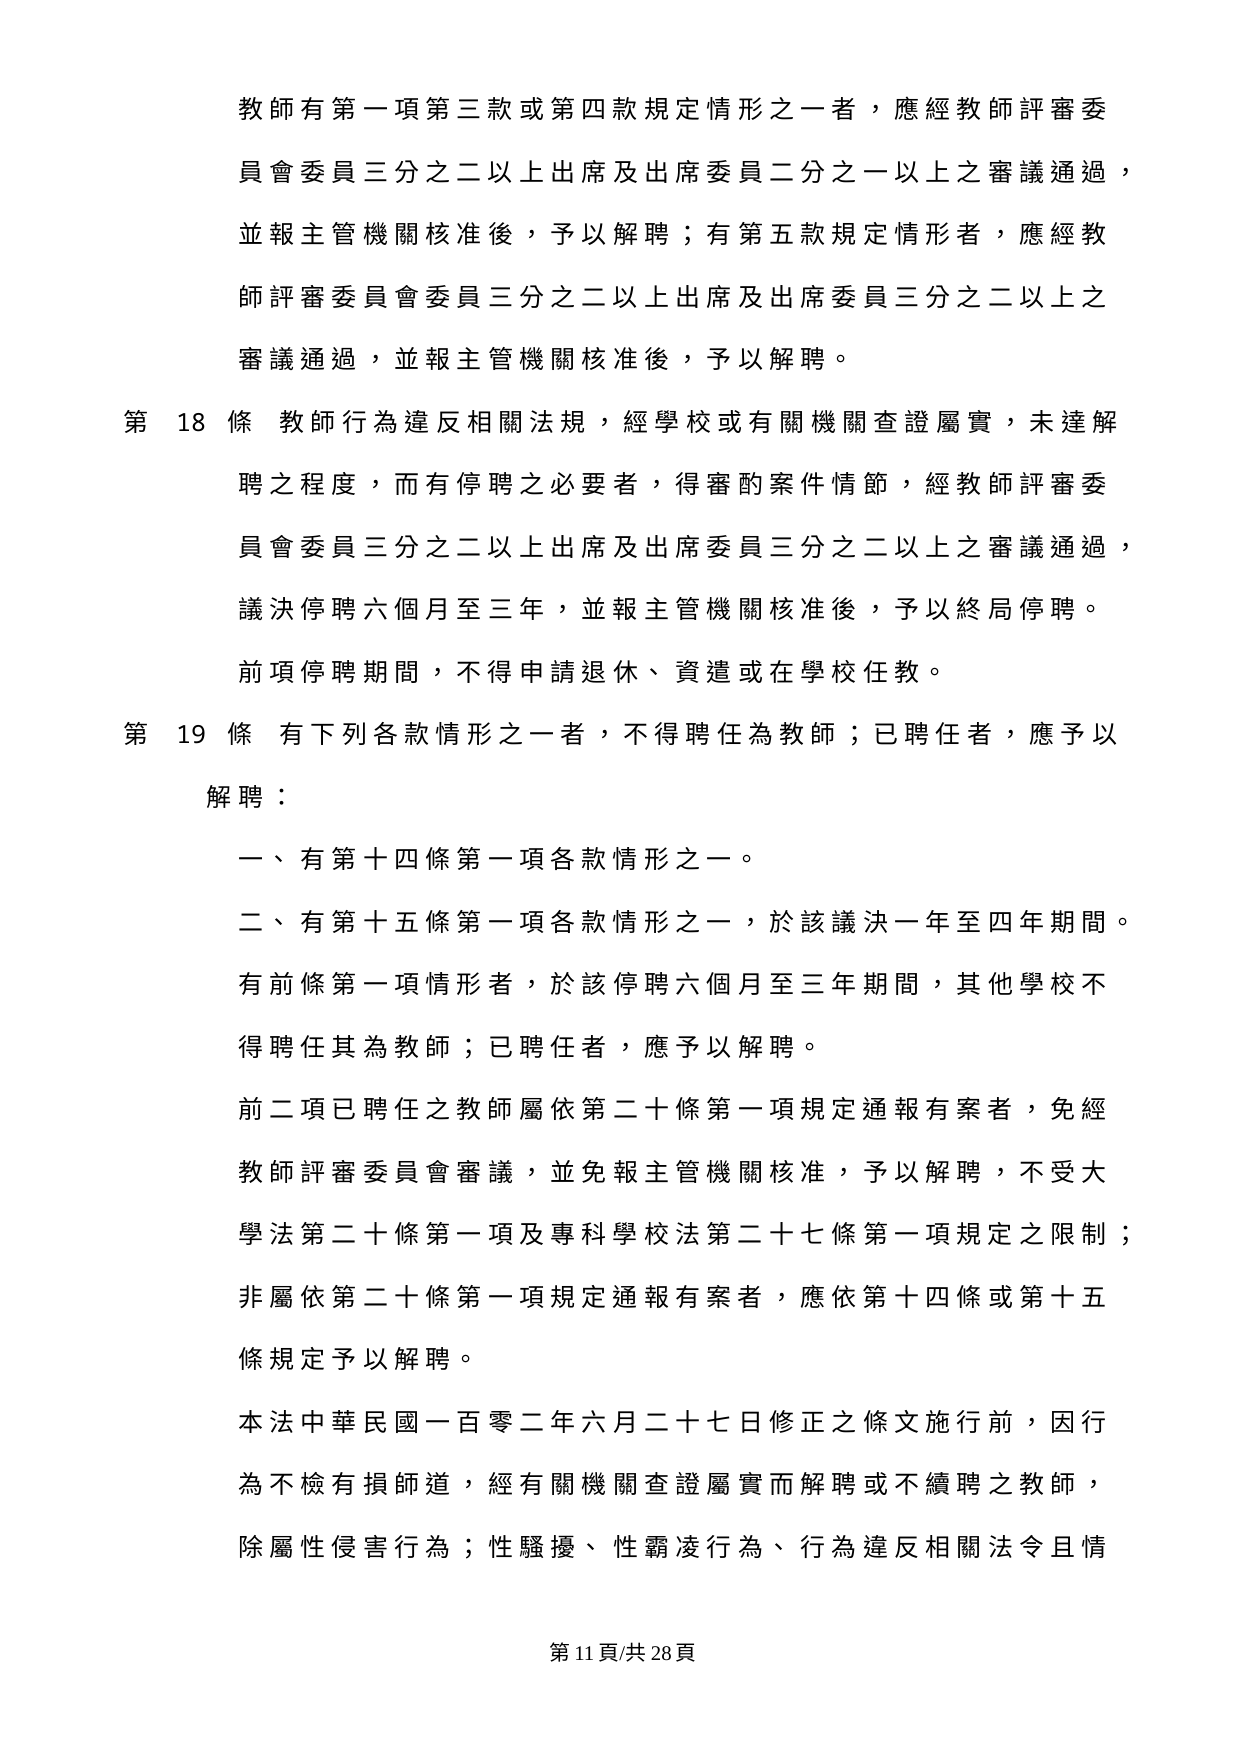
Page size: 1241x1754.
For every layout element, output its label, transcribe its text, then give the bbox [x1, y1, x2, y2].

text 第 19 條 有下列各款情形之一者，不得聘任為教師；已聘任者，應予以解聘： [120, 691, 1120, 816]
text 有前條第一項情形者，於該停聘六個月至三年期間，其他學校不得聘任其為教師；已聘任者，應予以解聘。 [232, 941, 1120, 1066]
text 前二項已聘任之教師屬依第二十條第一項規定通報有案者，免經教師評審委員會審議，並免報主管機關核准，予以解聘，不受大學法第二十條第一項及專科學校法第二十七條第一項規定之限制；非屬依第二十條第一項規定通報有案者，應依第十四條或第十五條規定予以解聘。 [232, 1066, 1120, 1379]
text 教師有第一項第三款或第四款規定情形之一者，應經教師評審委員會委員三分之二以上出席及出席委員二分之一以上之審議通過，並報主管機關核准後，予以解聘；有第五款規定情形者，應經教師評審委員會委員三分之二以上出席及出席委員三分之二以上之審議通過，並報主管機關核准後，予以解聘。 [232, 66, 1120, 379]
text 一、有第十四條第一項各款情形之一。 [232, 816, 1120, 879]
text 本法中華民國一百零二年六月二十七日修正之條文施行前，因行為不檢有損師道，經有關機關查證屬實而解聘或不續聘之教師，除屬性侵害行為；性騷擾、性霸凌行為、行為違反相關法令且情 [232, 1379, 1120, 1566]
text 第 18 條 教師行為違反相關法規，經學校或有關機關查證屬實，未達解聘之程度，而有停聘之必要者，得審酌案件情節，經教師評審委員會委員三分之二以上出席及出席委員三分之二以上之審議通過，議決停聘六個月至三年，並報主管機關核准後，予以終局停聘。 [120, 379, 1120, 629]
text 二、有第十五條第一項各款情形之一，於該議決一年至四年期間。 [232, 879, 1120, 941]
text 前項停聘期間，不得申請退休、資遣或在學校任教。 [232, 629, 1120, 691]
